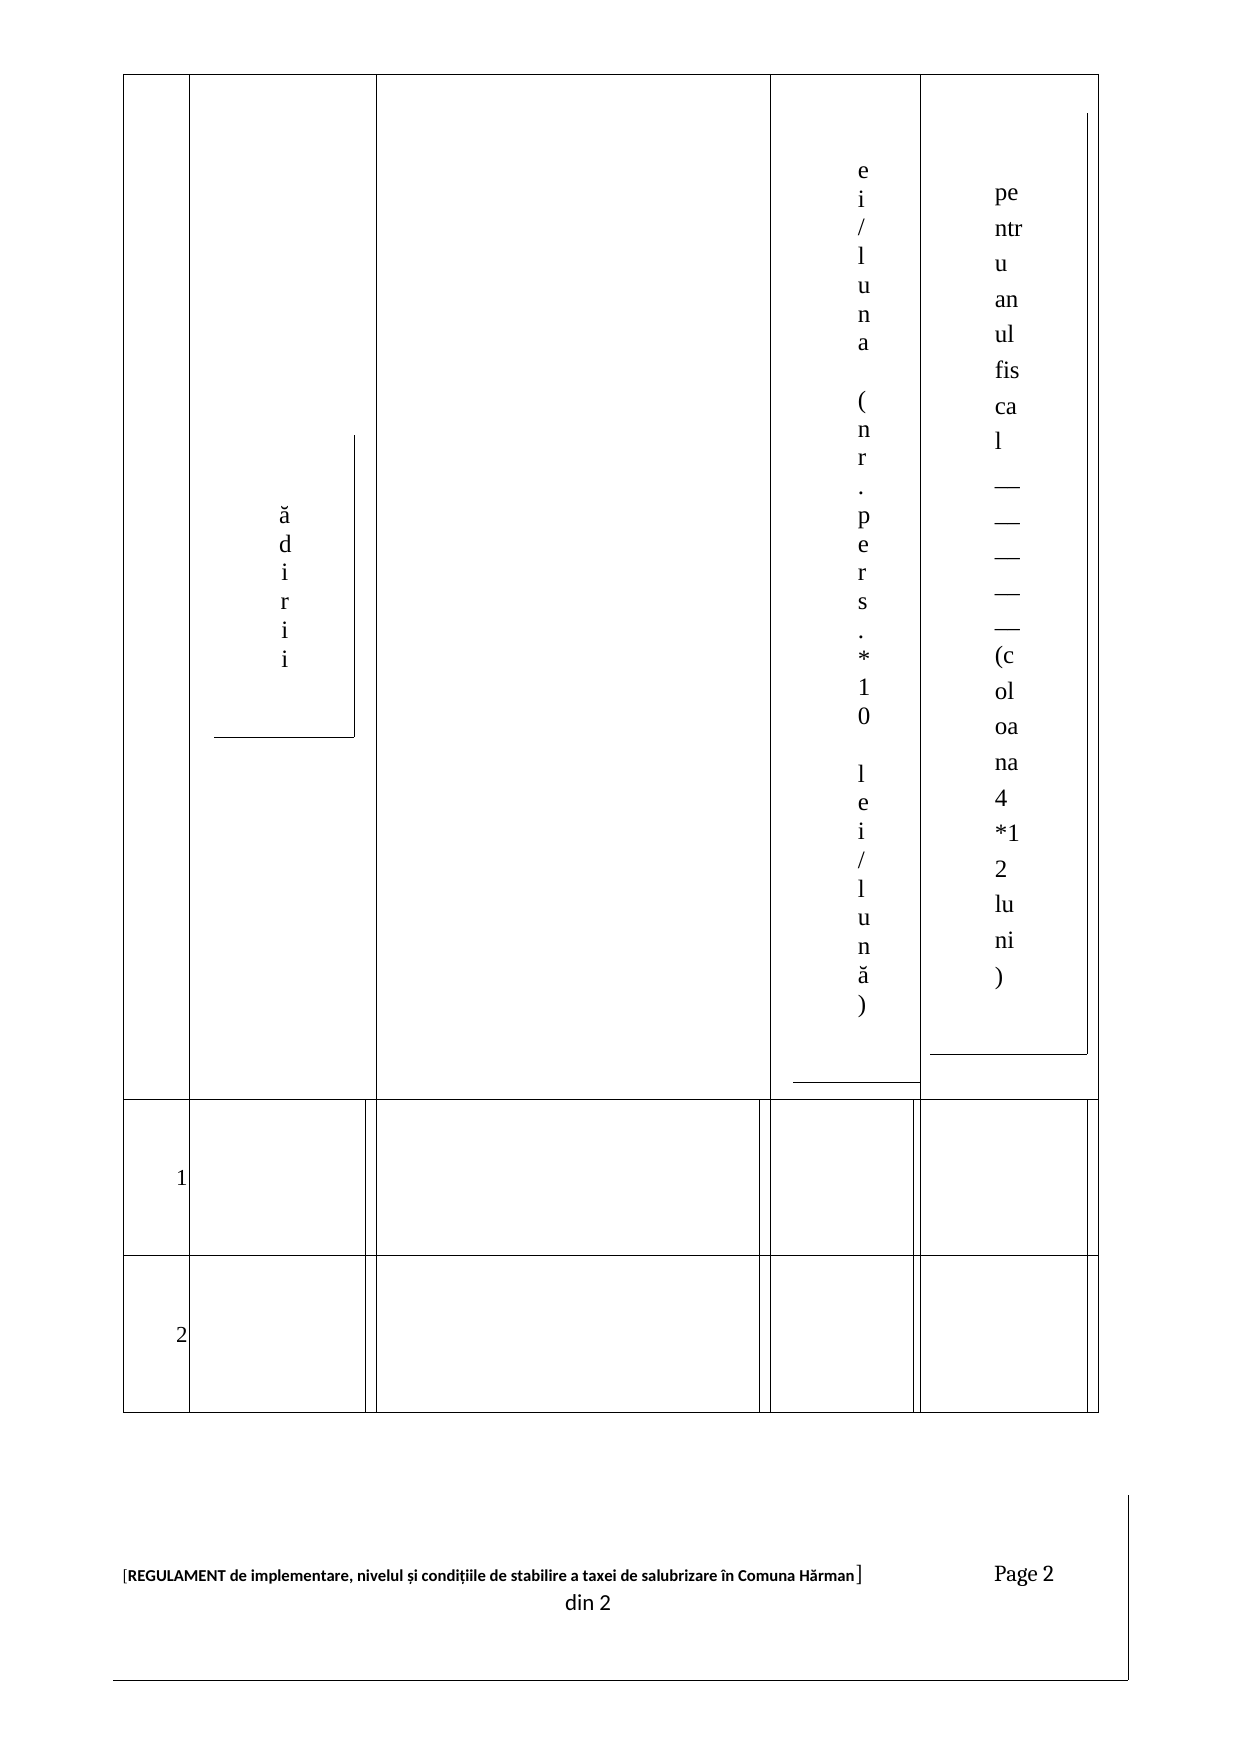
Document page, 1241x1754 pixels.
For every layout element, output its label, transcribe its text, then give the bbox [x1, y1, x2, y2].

table_cell [921, 1256, 1087, 1412]
table_cell Nr. crt. [124, 75, 189, 1099]
table_cell [1088, 1256, 1098, 1412]
table_cell 1 [124, 1100, 189, 1255]
table_cell [771, 1100, 913, 1255]
table_cell [914, 1100, 920, 1255]
table_cell [921, 1100, 1087, 1255]
table_cell [914, 1256, 920, 1412]
table_cell [190, 1100, 365, 1255]
table_cell [377, 1256, 759, 1412]
table_cell [377, 75, 770, 1099]
table_cell [771, 1256, 913, 1412]
table_cell [760, 1100, 770, 1255]
table_cell ei/luna (nr.pers.*10 lei/lună) [771, 75, 920, 1099]
table_cell [366, 1100, 376, 1255]
table_cell [377, 1100, 759, 1255]
table_cell [1088, 1100, 1098, 1255]
table_cell 2 [124, 1256, 189, 1412]
table_cell [366, 1256, 376, 1412]
table_cell Adresa clădirii [190, 75, 376, 1099]
table_cell [760, 1256, 770, 1412]
table_cell [190, 1256, 365, 1412]
table_cell pentru anul fiscal __________ (coloana 4 *12 luni ) [921, 75, 1098, 1099]
